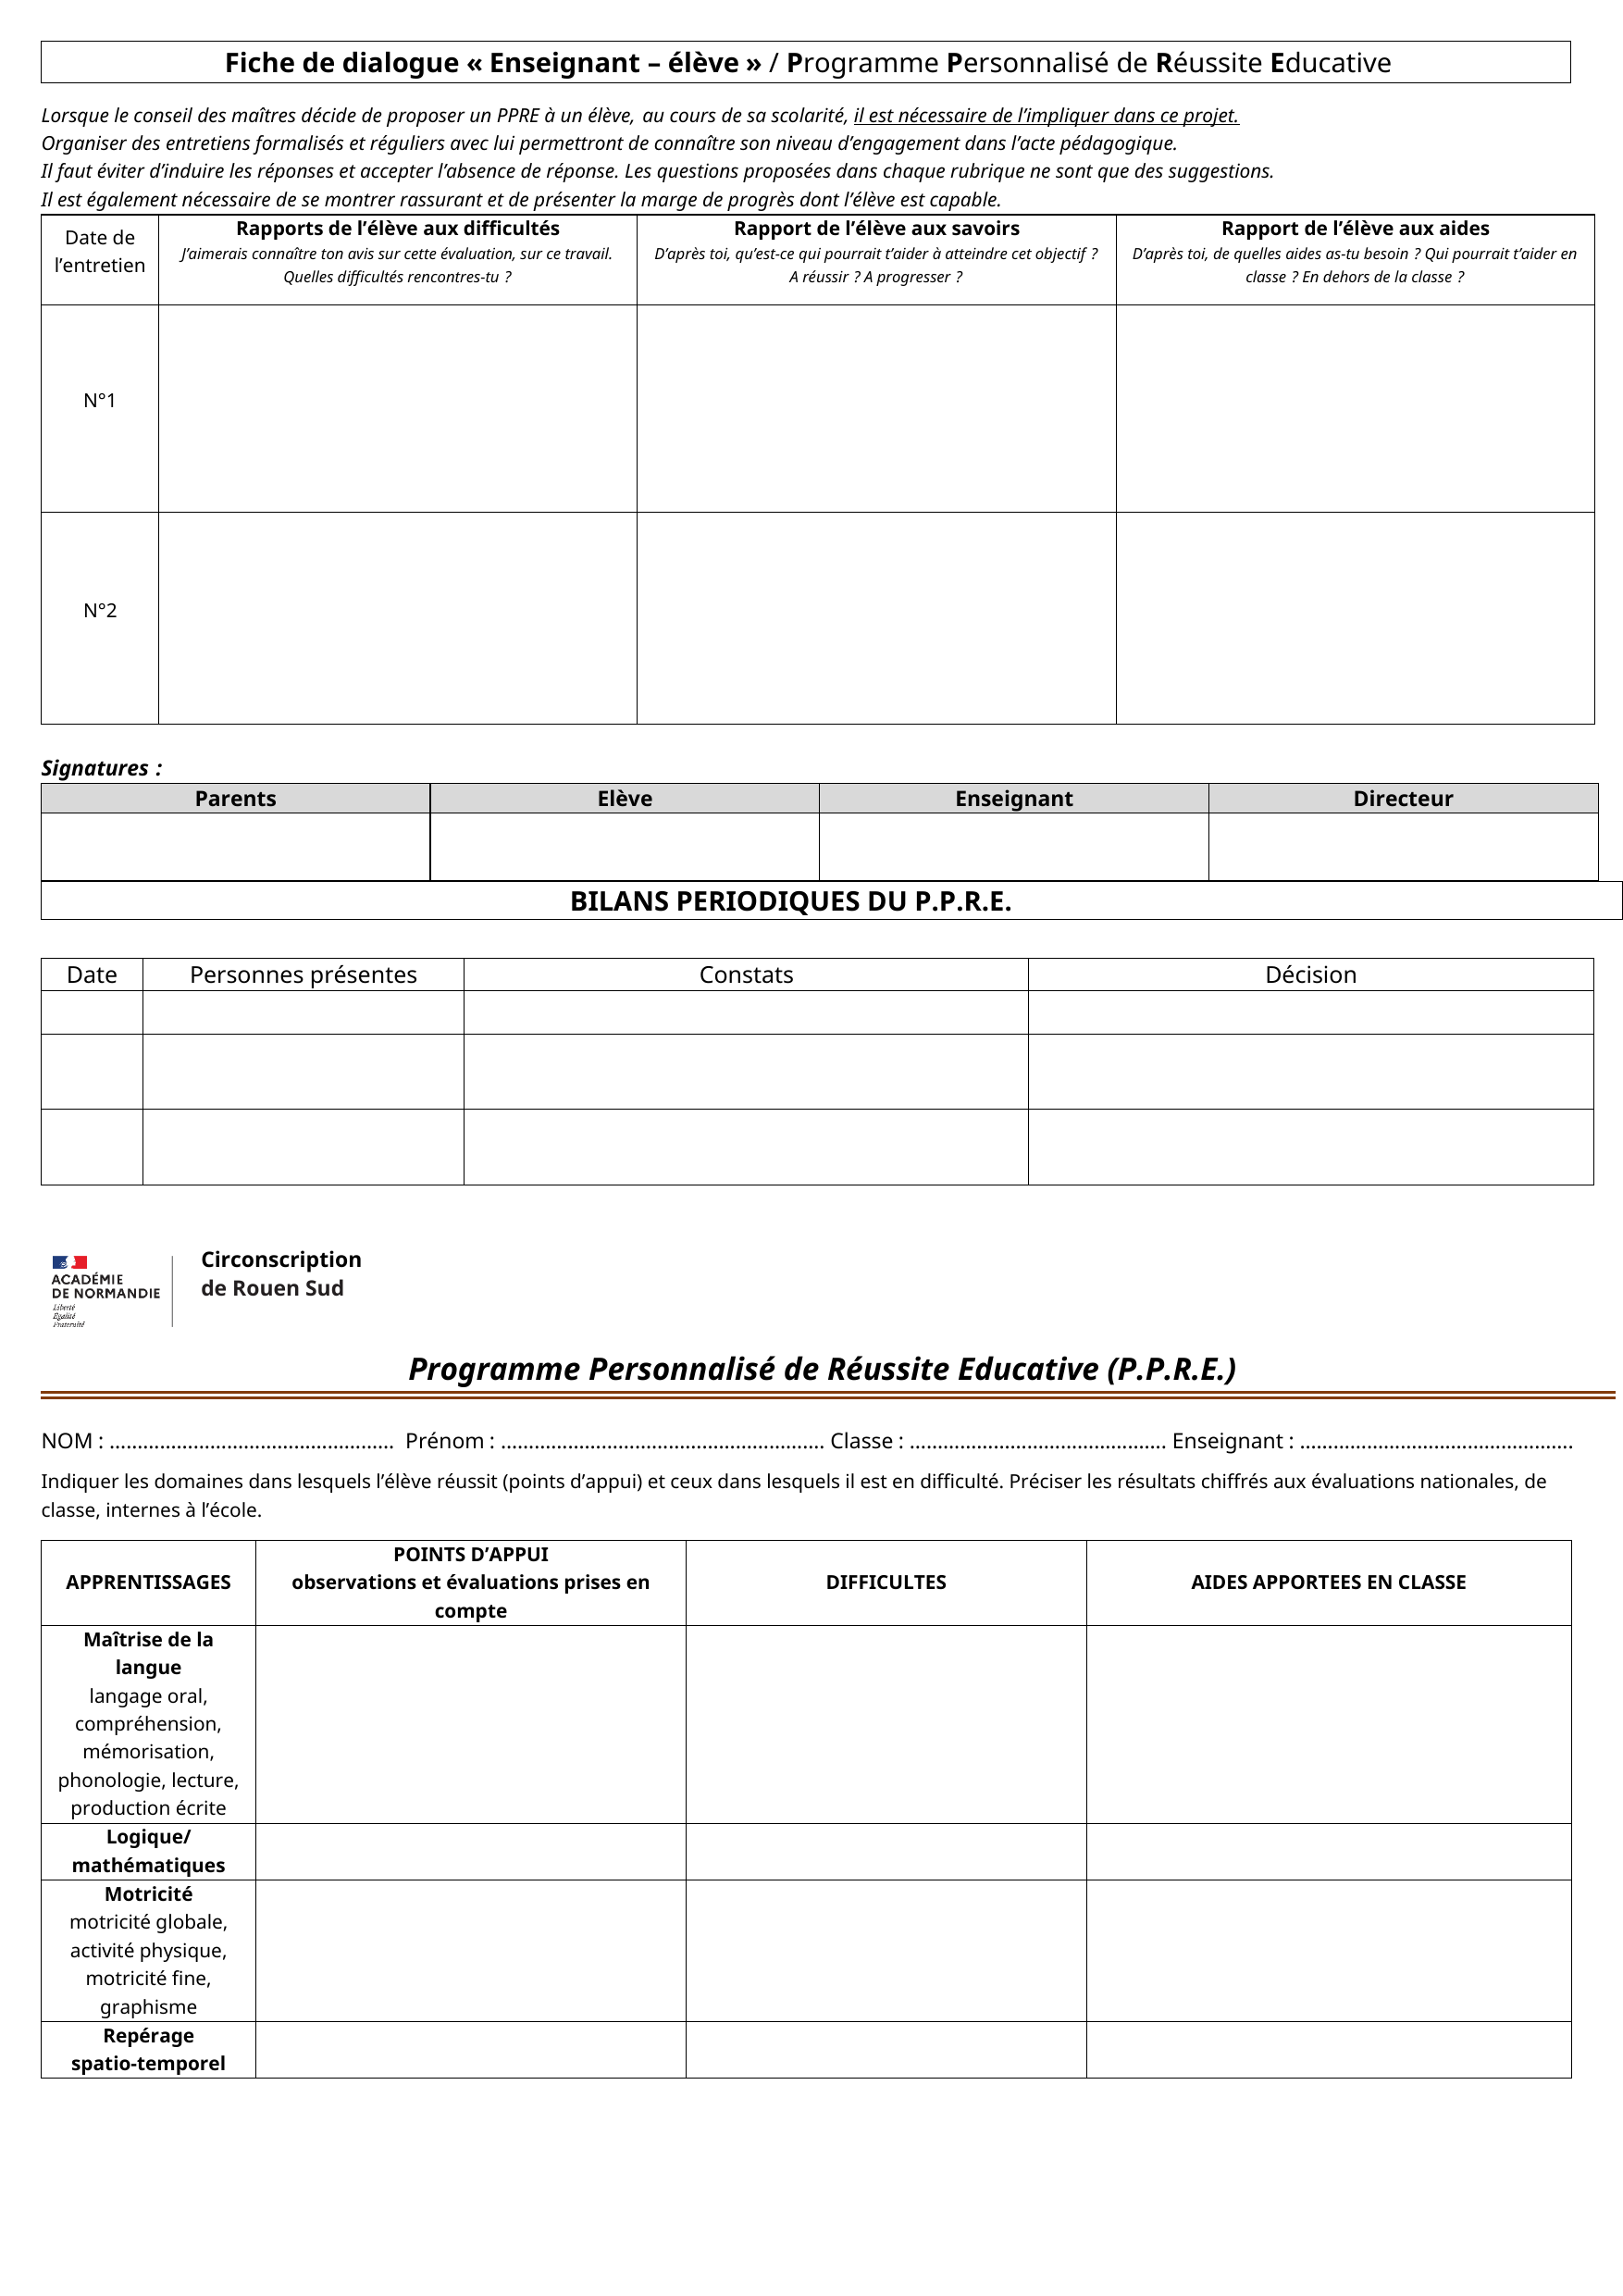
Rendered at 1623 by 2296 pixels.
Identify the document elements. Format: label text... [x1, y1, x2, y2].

table_cell [465, 1110, 1028, 1184]
table_cell [256, 1824, 686, 1880]
text Fiche de dialogue « Enseignant – élève » / Programme Personnalisé de Réussite Educative [42, 42, 1570, 82]
table_cell [1029, 991, 1593, 1034]
table_cell [159, 513, 637, 724]
table_cell [465, 991, 1028, 1034]
table_cell [256, 1626, 686, 1822]
text Il faut éviter d’induire les réponses et accepter l’absence de réponse. Les questions proposées dans chaque rubrique ne sont que des suggestions. [41, 158, 1616, 184]
table_header Directeur [1209, 784, 1598, 813]
text NOM : …………………………………………… Prénom : …………………………………………………. Classe : ………………………………………. Enseignant : …………………………………………. [41, 1425, 1623, 1455]
table_header BILANS PERIODIQUES DU P.P.R.E. [42, 882, 1622, 919]
table_cell [1029, 1110, 1593, 1184]
table_header AIDES APPORTEES EN CLASSE [1087, 1541, 1571, 1625]
table_cell N°1 [42, 305, 158, 512]
table_cell [1117, 305, 1594, 512]
table_header [372, 1237, 1035, 1347]
table_cell [1087, 1880, 1571, 2021]
table_header Rapports de l’élève aux difficultés J’aimerais connaître ton avis sur cette évaluation, sur ce travail. Quelles difficultés rencontres-tu ? [159, 216, 637, 304]
table_cell N°2 [42, 513, 158, 724]
table_header POINTS D’APPUI observations et évaluations prises en compte [256, 1541, 686, 1625]
text Indiquer les domaines dans lesquels l’élève réussit (points d’appui) et ceux dans lesquels il est en difficulté. Préciser les résultats chiffrés aux évaluations nationales, de classe, internes à l’école. [41, 1468, 1571, 1522]
table_cell [42, 1035, 142, 1109]
table_cell [42, 1110, 142, 1184]
table_cell [687, 1880, 1086, 2021]
table_header Rapport de l’élève aux aides D’après toi, de quelles aides as-tu besoin ? Qui pourrait t’aider en classe ? En dehors de la classe ? [1117, 216, 1594, 304]
table_cell [159, 305, 637, 512]
table_cell [1087, 1626, 1571, 1822]
table_cell [42, 991, 142, 1034]
table_cell [1087, 2022, 1571, 2078]
table_cell [638, 305, 1116, 512]
text Programme Personnalisé de Réussite Educative (P.P.R.E.) [41, 1347, 1616, 1391]
table_cell [256, 2022, 686, 2078]
table_cell [638, 513, 1116, 724]
table_cell [143, 1035, 464, 1109]
table_header Constats [465, 959, 1028, 990]
table_header Enseignant [820, 784, 1208, 813]
text Il est également nécessaire de se montrer rassurant et de présenter la marge de progrès dont l’élève est capable. [41, 186, 1616, 212]
table_cell Logique/ mathématiques [42, 1824, 255, 1880]
table_header DIFFICULTES [687, 1541, 1086, 1625]
table_header Parents [42, 784, 429, 813]
table_cell [143, 1110, 464, 1184]
table_cell [687, 1626, 1086, 1822]
table_cell [465, 1035, 1028, 1109]
text Signatures : [41, 753, 1571, 783]
table_cell [42, 813, 429, 880]
table_cell [431, 813, 819, 880]
table_cell [1029, 1035, 1593, 1109]
table_cell [687, 2022, 1086, 2078]
text Organiser des entretiens formalisés et réguliers avec lui permettront de connaître son niveau d’engagement dans l’acte pédagogique. [41, 130, 1616, 155]
table_header [41, 1237, 411, 1347]
table_header APPRENTISSAGES [42, 1541, 255, 1625]
table_cell [143, 991, 464, 1034]
table_header Personnes présentes [143, 959, 464, 990]
table_header Décision [1029, 959, 1593, 990]
table_cell [256, 1880, 686, 2021]
table_cell Repérage spatio-temporel [42, 2022, 255, 2078]
table_header Elève [431, 784, 819, 813]
table_cell [820, 813, 1208, 880]
table_cell Maîtrise de la langue langage oral, compréhension, mémorisation, phonologie, lecture, production écrite [42, 1626, 255, 1822]
table_header Date [42, 959, 142, 990]
text Lorsque le conseil des maîtres décide de proposer un PPRE à un élève, au cours de sa scolarité, il est nécessaire de l’impliquer dans ce projet. [41, 102, 1616, 128]
table_header Date de l’entretien [42, 216, 158, 304]
table_cell [1087, 1824, 1571, 1880]
table_header Rapport de l’élève aux savoirs D’après toi, qu’est-ce qui pourrait t’aider à atteindre cet objectif ? A réussir ? A progresser ? [638, 216, 1116, 304]
table_cell [1209, 813, 1598, 880]
table_cell [1117, 513, 1594, 724]
table_cell [687, 1824, 1086, 1880]
table_cell Motricité motricité globale, activité physique, motricité fine, graphisme [42, 1880, 255, 2021]
